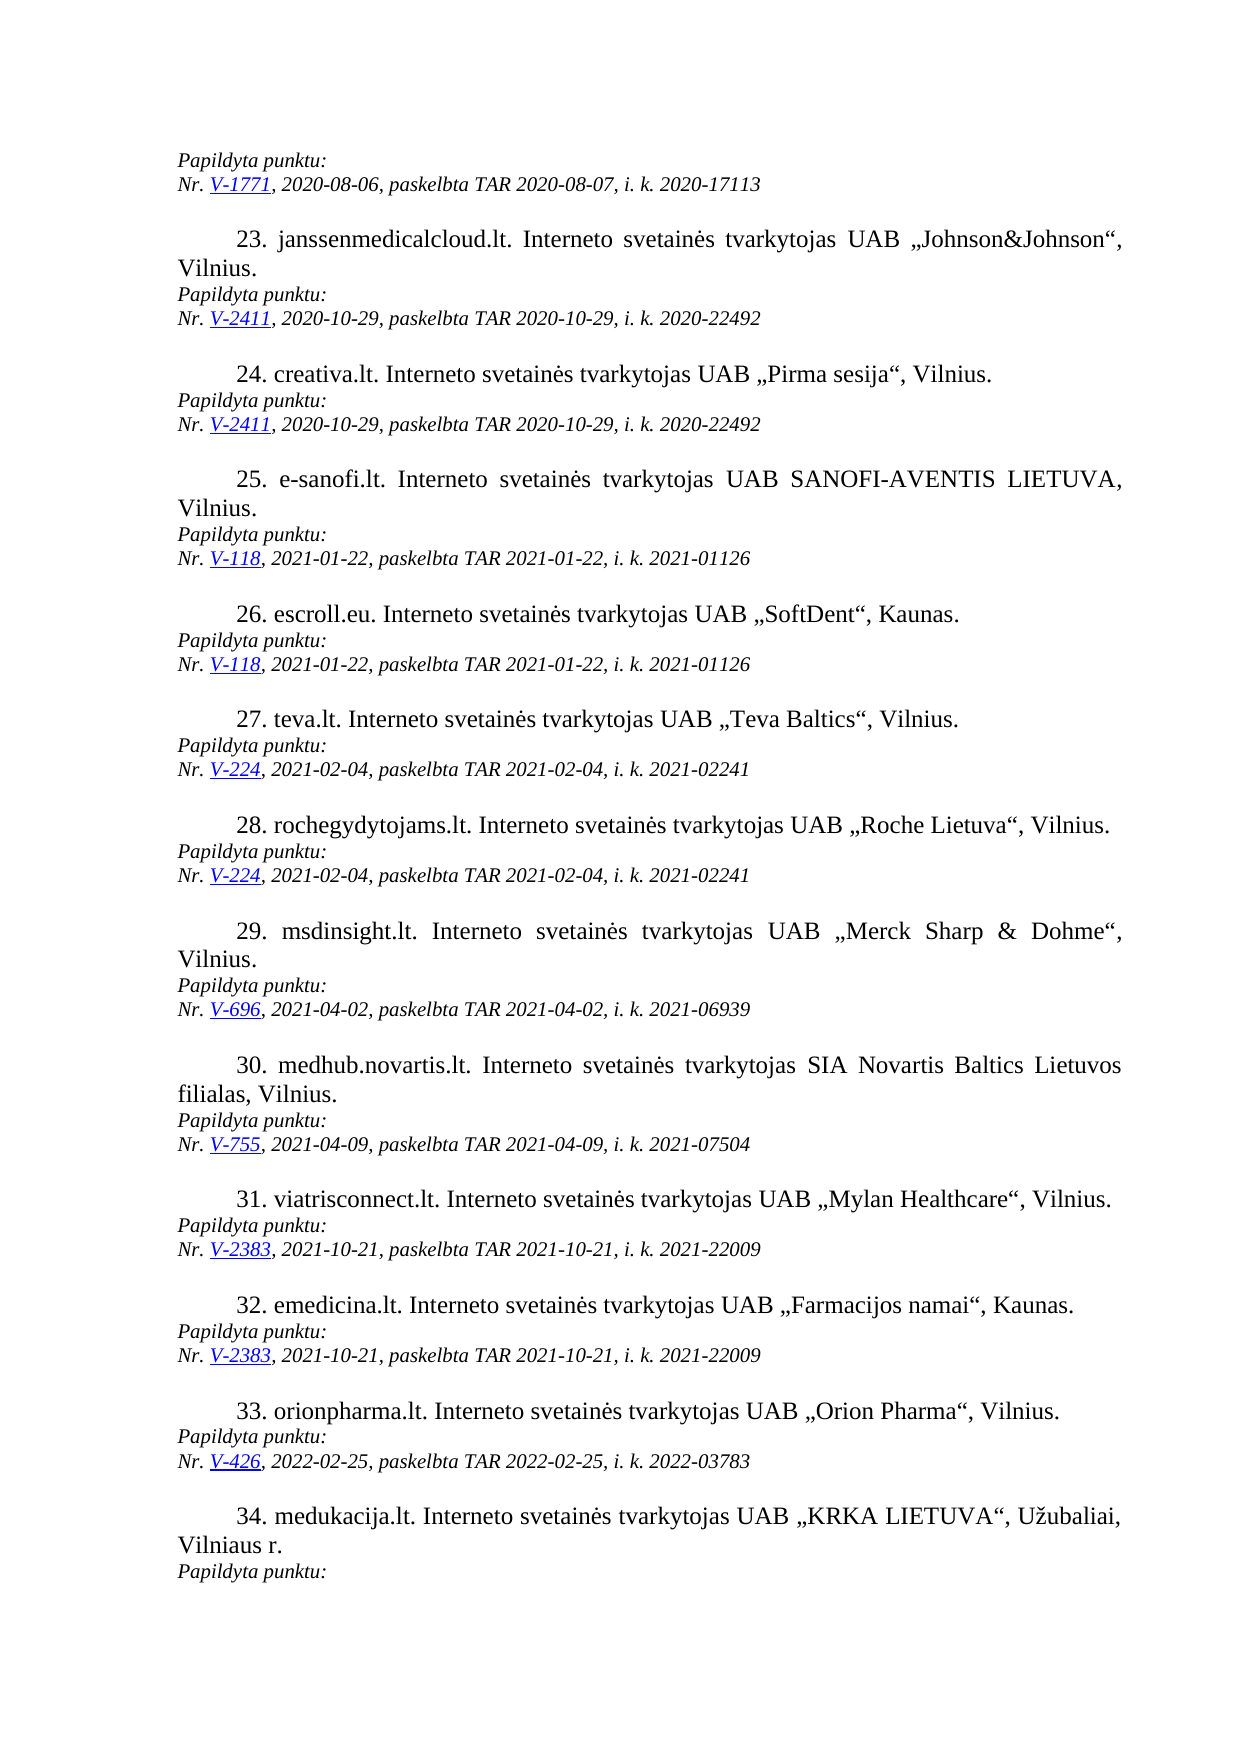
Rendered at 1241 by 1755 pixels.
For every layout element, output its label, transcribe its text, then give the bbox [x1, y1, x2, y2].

text Nr. V-224, 2021-02-04, paskelbta TAR 2021-02-04, i. k. 2021-02241 [177, 863, 1122, 887]
text Papildyta punktu: [177, 282, 1122, 306]
text 23. janssenmedicalcloud.lt. Interneto svetainės tvarkytojas UAB „Johnson&Johnson“, Vilnius. [177, 224, 1122, 282]
text Nr. V-118, 2021-01-22, paskelbta TAR 2021-01-22, i. k. 2021-01126 [177, 546, 1122, 570]
text Papildyta punktu: [177, 1559, 1122, 1583]
text Papildyta punktu: [177, 1424, 1122, 1448]
text 32. emedicina.lt. Interneto svetainės tvarkytojas UAB „Farmacijos namai“, Kaunas. [177, 1290, 1122, 1319]
text Nr. V-755, 2021-04-09, paskelbta TAR 2021-04-09, i. k. 2021-07504 [177, 1132, 1122, 1156]
text 30. medhub.novartis.lt. Interneto svetainės tvarkytojas SIA Novartis Baltics Lietuvos filialas, Vilnius. [177, 1050, 1122, 1108]
text 26. escroll.eu. Interneto svetainės tvarkytojas UAB „SoftDent“, Kaunas. [177, 599, 1122, 628]
text Papildyta punktu: [177, 1319, 1122, 1343]
text Nr. V-118, 2021-01-22, paskelbta TAR 2021-01-22, i. k. 2021-01126 [177, 652, 1122, 676]
text 31. viatrisconnect.lt. Interneto svetainės tvarkytojas UAB „Mylan Healthcare“, Vilnius. [177, 1184, 1122, 1213]
text Nr. V-426, 2022-02-25, paskelbta TAR 2022-02-25, i. k. 2022-03783 [177, 1448, 1122, 1473]
text Nr. V-2383, 2021-10-21, paskelbta TAR 2021-10-21, i. k. 2021-22009 [177, 1237, 1122, 1261]
text Papildyta punktu: [177, 1213, 1122, 1237]
text Nr. V-2411, 2020-10-29, paskelbta TAR 2020-10-29, i. k. 2020-22492 [177, 412, 1122, 436]
text Papildyta punktu: [177, 628, 1122, 652]
text Papildyta punktu: [177, 973, 1122, 997]
text Nr. V-696, 2021-04-02, paskelbta TAR 2021-04-02, i. k. 2021-06939 [177, 997, 1122, 1021]
text Papildyta punktu: [177, 1108, 1122, 1132]
text Papildyta punktu: [177, 522, 1122, 546]
text Papildyta punktu: [177, 733, 1122, 757]
text 29. msdinsight.lt. Interneto svetainės tvarkytojas UAB „Merck Sharp & Dohme“, Vilnius. [177, 916, 1122, 973]
text Nr. V-224, 2021-02-04, paskelbta TAR 2021-02-04, i. k. 2021-02241 [177, 757, 1122, 781]
text 34. medukacija.lt. Interneto svetainės tvarkytojas UAB „KRKA LIETUVA“, Užubaliai, Vilniaus r. [177, 1501, 1122, 1559]
text Papildyta punktu: [177, 388, 1122, 412]
text 33. orionpharma.lt. Interneto svetainės tvarkytojas UAB „Orion Pharma“, Vilnius. [177, 1396, 1122, 1424]
text Nr. V-2411, 2020-10-29, paskelbta TAR 2020-10-29, i. k. 2020-22492 [177, 306, 1122, 330]
text Nr. V-1771, 2020-08-06, paskelbta TAR 2020-08-07, i. k. 2020-17113 [177, 172, 1122, 196]
text 28. rochegydytojams.lt. Interneto svetainės tvarkytojas UAB „Roche Lietuva“, Vilnius. [177, 810, 1122, 839]
text 25. e-sanofi.lt. Interneto svetainės tvarkytojas UAB SANOFI-AVENTIS LIETUVA, Vilnius. [177, 464, 1122, 522]
text 27. teva.lt. Interneto svetainės tvarkytojas UAB „Teva Baltics“, Vilnius. [177, 704, 1122, 733]
text 24. creativa.lt. Interneto svetainės tvarkytojas UAB „Pirma sesija“, Vilnius. [177, 359, 1122, 388]
text Papildyta punktu: [177, 148, 1122, 172]
text Nr. V-2383, 2021-10-21, paskelbta TAR 2021-10-21, i. k. 2021-22009 [177, 1343, 1122, 1367]
text Papildyta punktu: [177, 839, 1122, 863]
